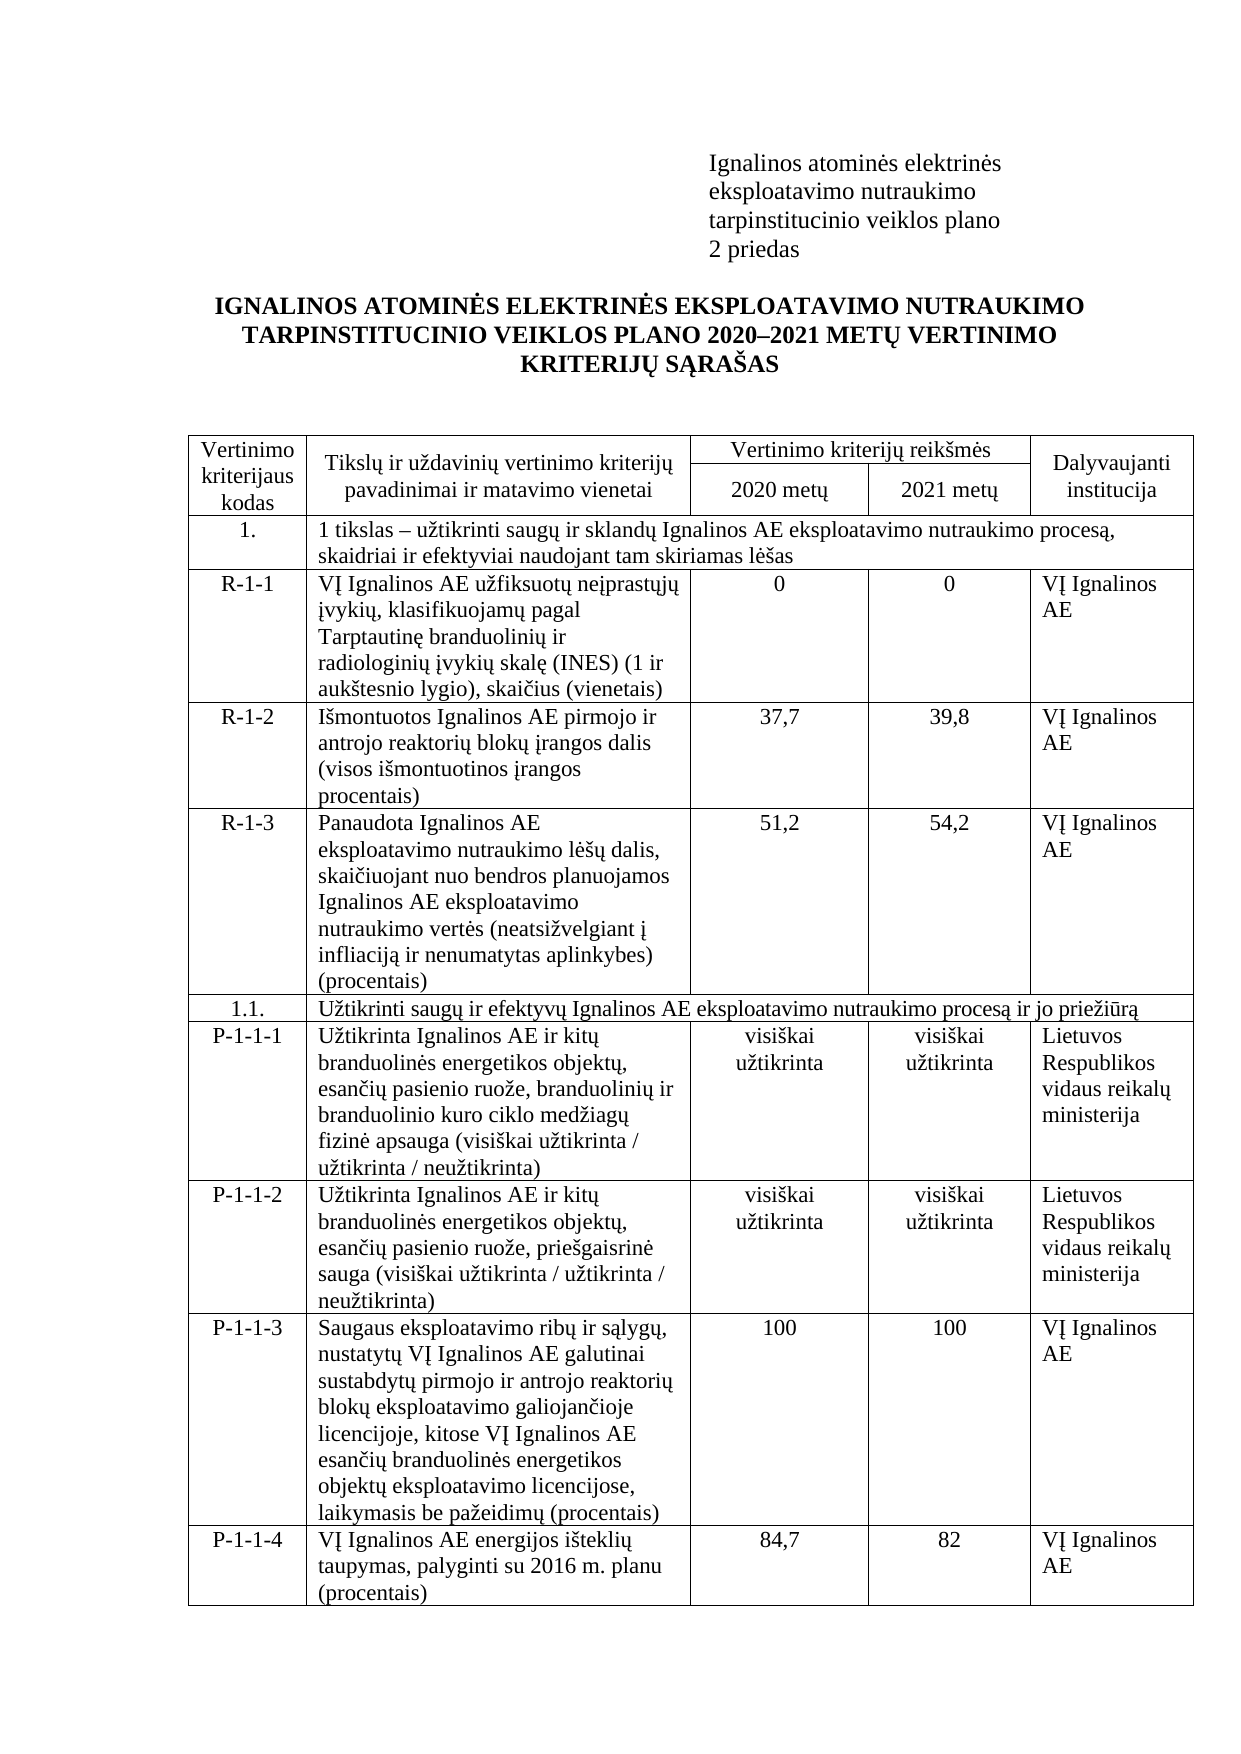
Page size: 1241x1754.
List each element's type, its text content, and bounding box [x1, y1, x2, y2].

table_cell visiškai užtikrinta [869, 1022, 1030, 1180]
table_cell 84,7 [691, 1526, 868, 1605]
table_cell Panaudota Ignalinos AE eksploatavimo nutraukimo lėšų dalis, skaičiuojant nuo bendros planuojamos Ignalinos AE eksploatavimo nutraukimo vertės (neatsižvelgiant į infliaciją ir nenumatytas aplinkybes) (procentais) [307, 809, 690, 994]
table_cell VĮ Ignalinos AE [1031, 1314, 1193, 1525]
table_cell Užtikrinta Ignalinos AE ir kitų branduolinės energetikos objektų, esančių pasienio ruože, branduolinių ir branduolinio kuro ciklo medžiagų fizinė apsauga (visiškai užtikrinta / užtikrinta / neužtikrinta) [307, 1022, 690, 1180]
table_cell R-1-1 [189, 570, 306, 702]
table_cell VĮ Ignalinos AE užfiksuotų neįprastųjų įvykių, klasifikuojamų pagal Tarptautinę branduolinių ir radiologinių įvykių skalę (INES) (1 ir aukštesnio lygio), skaičius (vienetais) [307, 570, 690, 702]
table_cell Užtikrinti saugų ir efektyvų Ignalinos AE eksploatavimo nutraukimo procesą ir jo priežiūrą [307, 995, 1193, 1021]
table_header Tikslų ir uždavinių vertinimo kriterijų pavadinimai ir matavimo vienetai [307, 436, 690, 515]
table_cell P-1-1-2 [189, 1181, 306, 1313]
table_cell 1.1. [189, 995, 306, 1021]
table_cell 2020 metų [691, 464, 868, 515]
table_header Vertinimo kriterijų reikšmės [691, 436, 1030, 462]
table_cell 0 [869, 570, 1030, 702]
table_cell VĮ Ignalinos AE energijos išteklių taupymas, palyginti su 2016 m. planu (procentais) [307, 1526, 690, 1605]
table_cell visiškai užtikrinta [691, 1022, 868, 1180]
table_cell 2021 metų [869, 464, 1030, 515]
table_cell 1 tikslas ‒ užtikrinti saugų ir sklandų Ignalinos AE eksploatavimo nutraukimo procesą, skaidriai ir efektyviai naudojant tam skiriamas lėšas [307, 516, 1193, 569]
table_cell Saugaus eksploatavimo ribų ir sąlygų, nustatytų VĮ Ignalinos AE galutinai sustabdytų pirmojo ir antrojo reaktorių blokų eksploatavimo galiojančioje licencijoje, kitose VĮ Ignalinos AE esančių branduolinės energetikos objektų eksploatavimo licencijose, laikymasis be pažeidimų (procentais) [307, 1314, 690, 1525]
table_cell 39,8 [869, 703, 1030, 808]
table_cell R-1-3 [189, 809, 306, 994]
table_cell P-1-1-4 [189, 1526, 306, 1605]
table_cell VĮ Ignalinos AE [1031, 570, 1193, 702]
table_cell Lietuvos Respublikos vidaus reikalų ministerija [1031, 1181, 1193, 1313]
table_cell 82 [869, 1526, 1030, 1605]
table_cell 100 [869, 1314, 1030, 1525]
table_cell 54,2 [869, 809, 1030, 994]
table_cell 1. [189, 516, 306, 569]
table_cell VĮ Ignalinos AE [1031, 703, 1193, 808]
table_cell 37,7 [691, 703, 868, 808]
table_cell visiškai užtikrinta [869, 1181, 1030, 1313]
table_header Dalyvaujanti institucija [1031, 436, 1193, 515]
table_cell Užtikrinta Ignalinos AE ir kitų branduolinės energetikos objektų, esančių pasienio ruože, priešgaisrinė sauga (visiškai užtikrinta / užtikrinta / neužtikrinta) [307, 1181, 690, 1313]
text Ignalinos atominės elektrinės eksploatavimo nutraukimo tarpinstitucinio veiklos plano 2020–2021 mETŲ VERTINIMO KRITERIJŲ SĄRAŠAS [177, 291, 1122, 378]
text 2 priedas [709, 234, 1122, 263]
table_cell R-1-2 [189, 703, 306, 808]
table_header Vertinimo kriterijaus kodas [189, 436, 306, 515]
table_cell 51,2 [691, 809, 868, 994]
table_cell 0 [691, 570, 868, 702]
table_cell Išmontuotos Ignalinos AE pirmojo ir antrojo reaktorių blokų įrangos dalis (visos išmontuotinos įrangos procentais) [307, 703, 690, 808]
table_cell P-1-1-3 [189, 1314, 306, 1525]
table_cell visiškai užtikrinta [691, 1181, 868, 1313]
table_cell P-1-1-1 [189, 1022, 306, 1180]
text Ignalinos atominės elektrinės eksploatavimo nutraukimo tarpinstitucinio veiklos plano [709, 148, 1122, 234]
table_cell VĮ Ignalinos AE [1031, 1526, 1193, 1605]
table_cell Lietuvos Respublikos vidaus reikalų ministerija [1031, 1022, 1193, 1180]
table_cell 100 [691, 1314, 868, 1525]
table_cell VĮ Ignalinos AE [1031, 809, 1193, 994]
